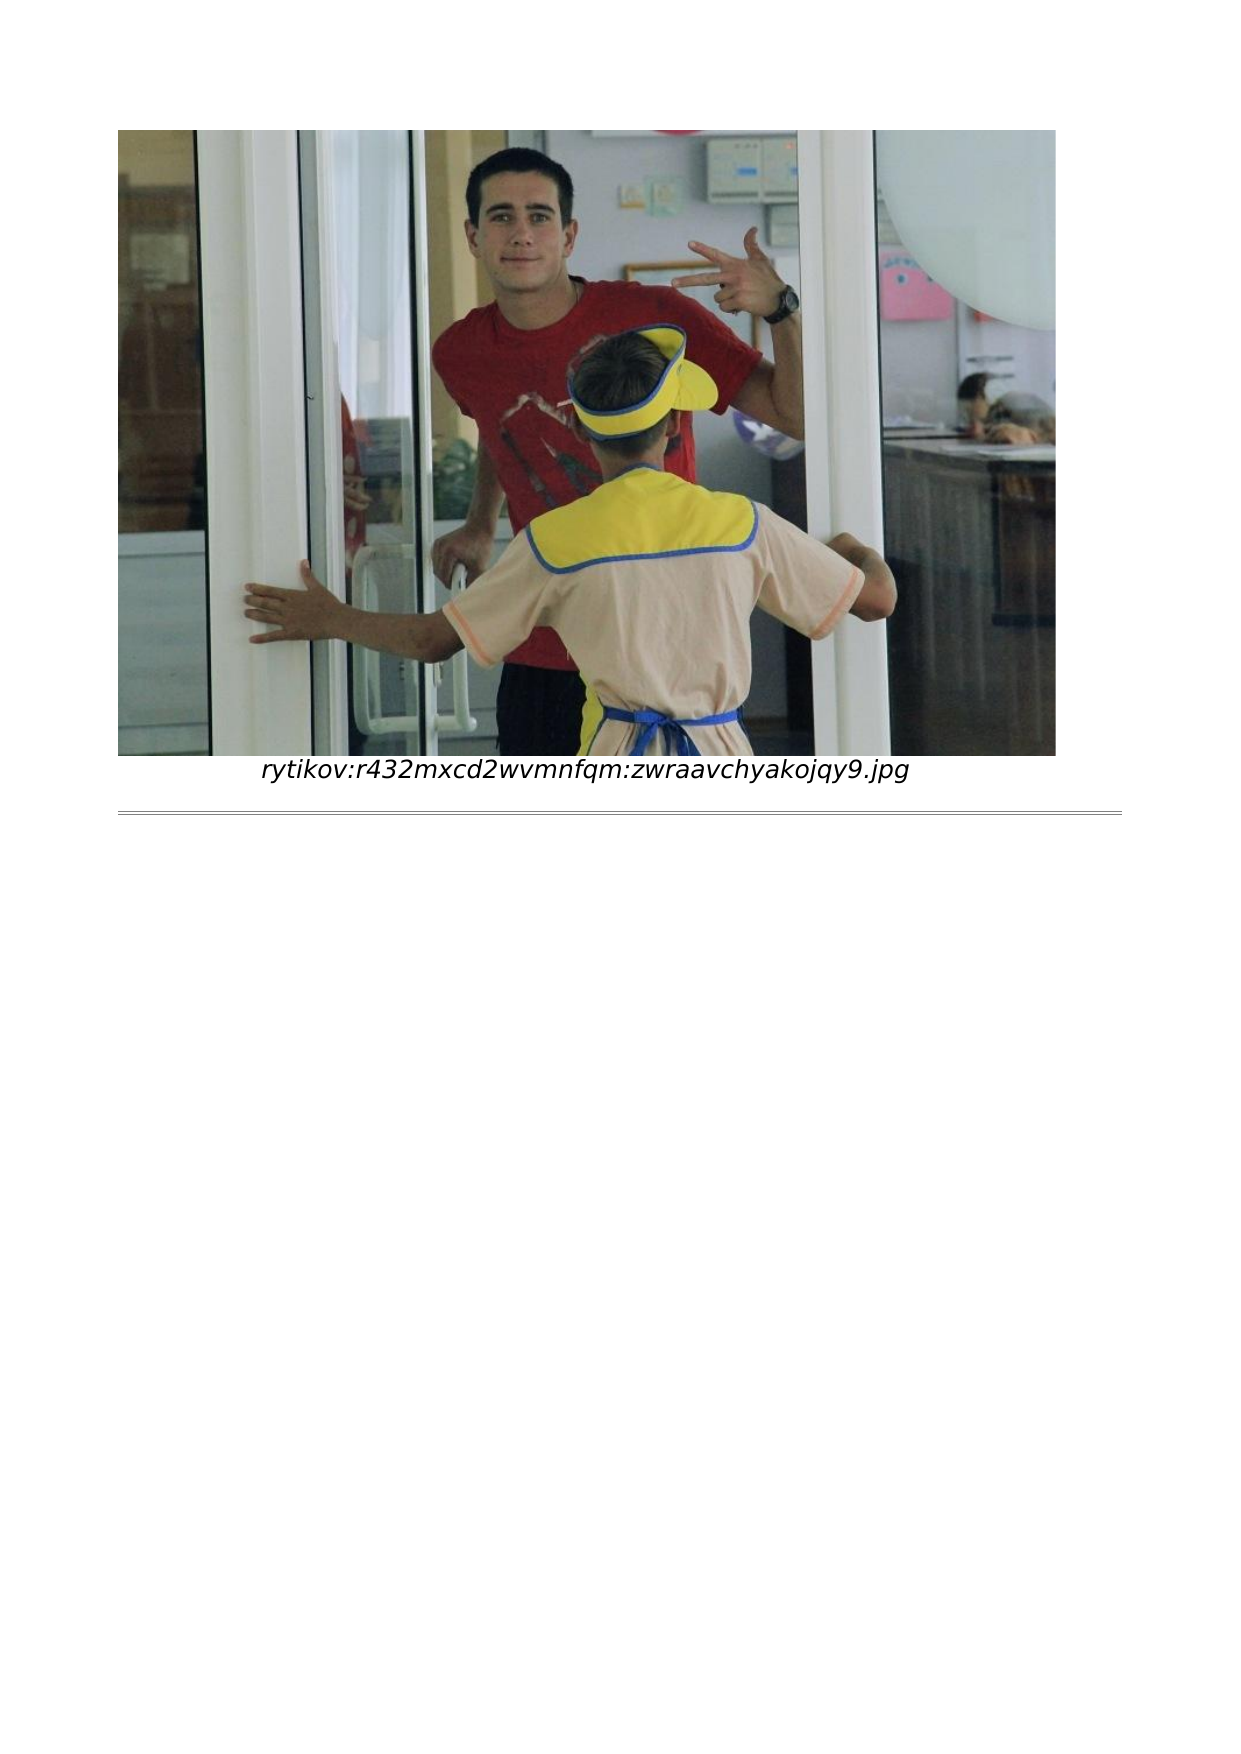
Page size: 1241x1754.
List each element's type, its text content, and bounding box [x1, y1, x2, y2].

text rytikov:r432mxcd2wvmnfqm:zwraavchyakojqy9.jpg [118, 756, 1056, 784]
picture [118, 130, 1056, 756]
